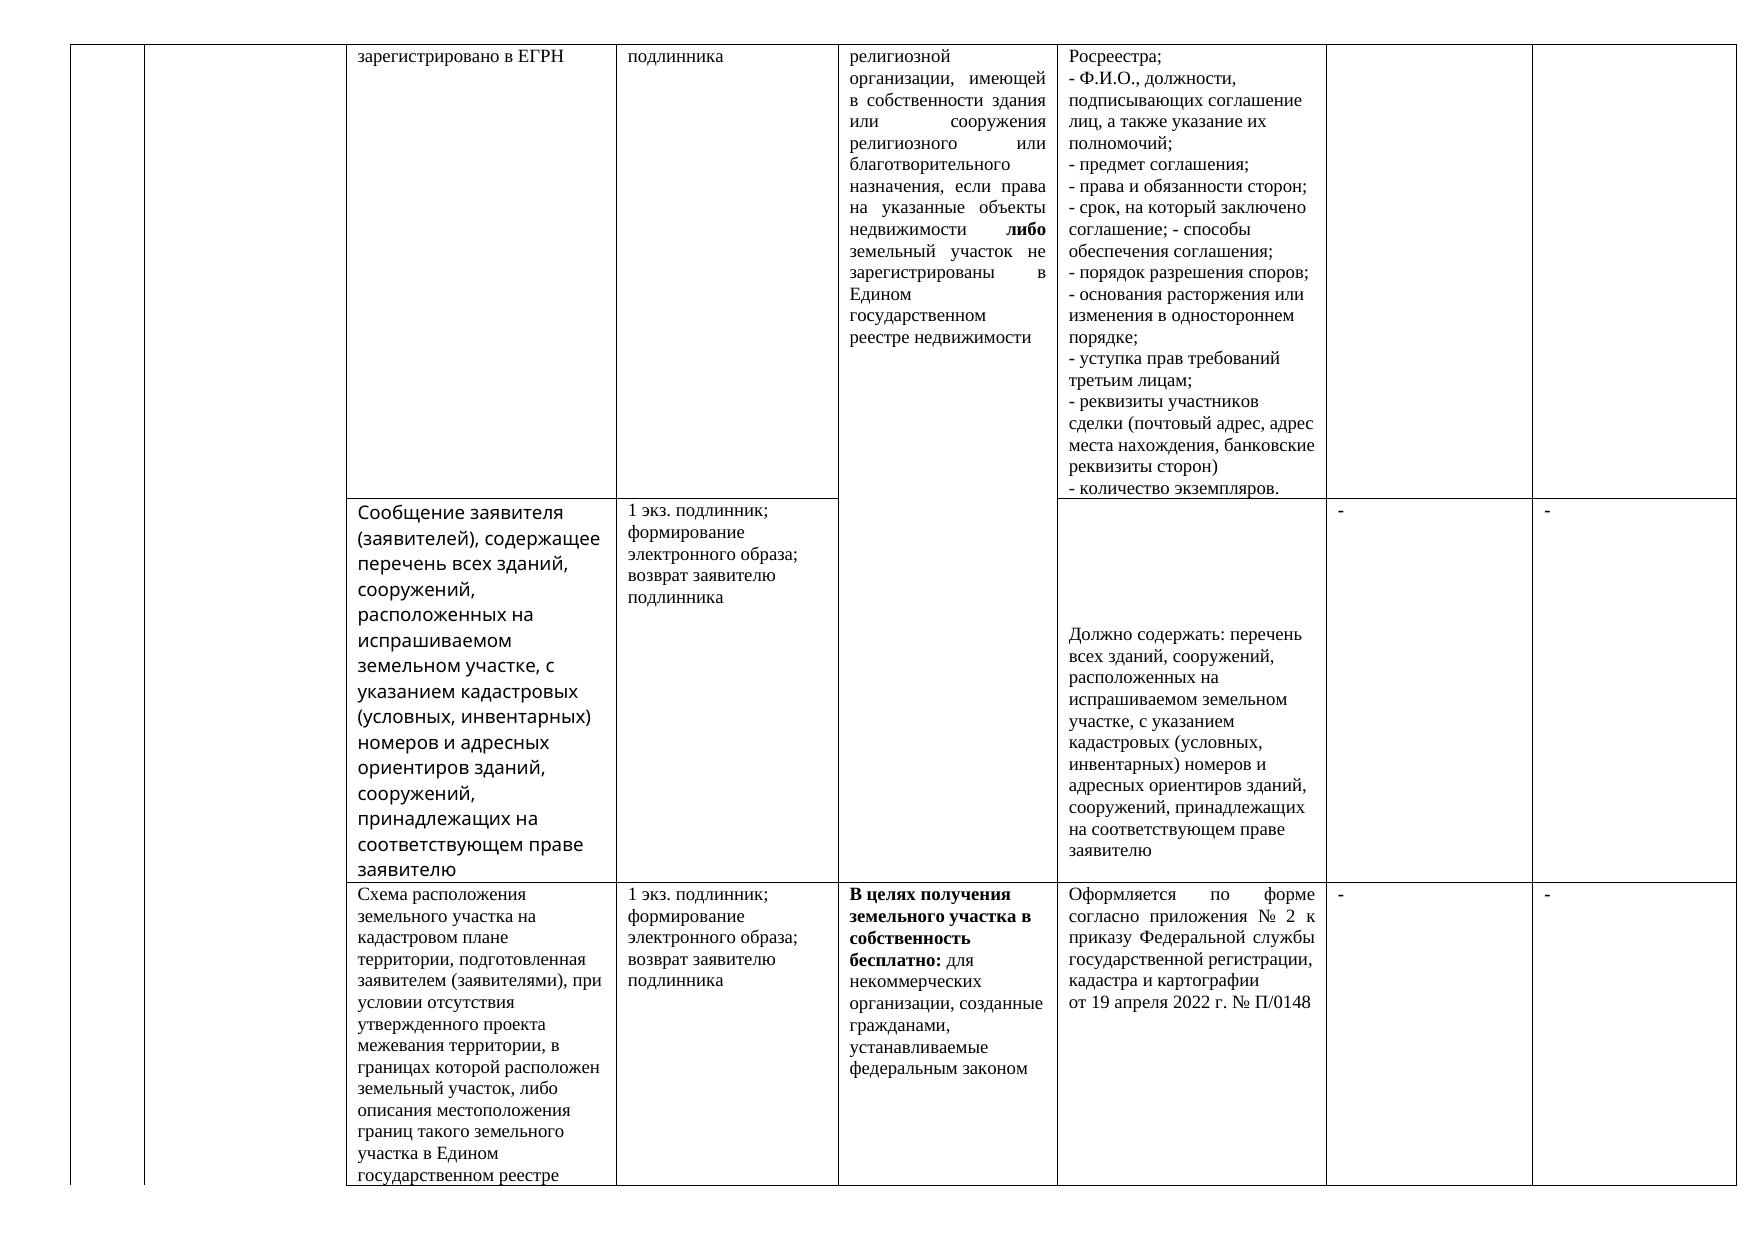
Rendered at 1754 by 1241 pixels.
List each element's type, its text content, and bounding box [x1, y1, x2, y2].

table_cell Схема расположения земельного участка на кадастровом плане территории, подготовленная заявителем (заявителями), при условии отсутствия утвержденного проекта межевания территории, в границах которой расположен земельный участок, либо описания местоположения границ такого земельного участка в Едином государственном реестре [347, 883, 616, 1185]
table_cell - [1327, 883, 1532, 1185]
table_cell религиозной организации, имеющей в собственности здания или сооружения религиозного или благотворительного назначения, если права на указанные объекты недвижимости либо земельный участок не зарегистрированы в Едином государственном реестре недвижимости [839, 45, 1057, 882]
table_cell 1 экз. подлинник; формирование электронного образа; возврат заявителю подлинника [617, 883, 838, 1185]
table_cell Оформляется по форме согласно приложения № 2 к приказу Федеральной службы государственной регистрации, кадастра и картографии от 19 апреля 2022 г. № П/0148 [1058, 883, 1326, 1185]
table_cell - [1533, 45, 1736, 498]
table_cell - [1327, 499, 1532, 882]
table_cell Сообщение заявителя (заявителей), содержащее перечень всех зданий, сооружений, расположенных на испрашиваемом земельном участке, с указанием кадастровых (условных, инвентарных) номеров и адресных ориентиров зданий, сооружений, принадлежащих на соответствующем праве заявителю [347, 499, 616, 882]
table_cell - [1533, 883, 1736, 1185]
table_cell зарегистрировано в ЕГРН [347, 45, 616, 498]
table_cell - [1327, 45, 1532, 498]
table_cell - [1533, 499, 1736, 882]
table_cell Должно содержать: перечень всех зданий, сооружений, расположенных на испрашиваемом земельном участке, с указанием кадастровых (условных, инвентарных) номеров и адресных ориентиров зданий, сооружений, принадлежащих на соответствующем праве заявителю [1058, 499, 1326, 882]
table_cell подлинника [617, 45, 838, 498]
table_cell Росреестра; - Ф.И.О., должности, подписывающих соглашение лиц, а также указание их полномочий; - предмет соглашения; - права и обязанности сторон; - срок, на который заключено соглашение; - способы обеспечения соглашения; - порядок разрешения споров; - основания расторжения или изменения в одностороннем порядке; - уступка прав требований третьим лицам; - реквизиты участников сделки (почтовый адрес, адрес места нахождения, банковские реквизиты сторон) - количество экземпляров. [1058, 45, 1326, 498]
table_cell 1 экз. подлинник; формирование электронного образа; возврат заявителю подлинника [617, 499, 838, 882]
table_cell В целях получения земельного участка в собственность бесплатно: для некоммерческих организации, созданные гражданами, устанавливаемые федеральным законом [839, 883, 1057, 1185]
